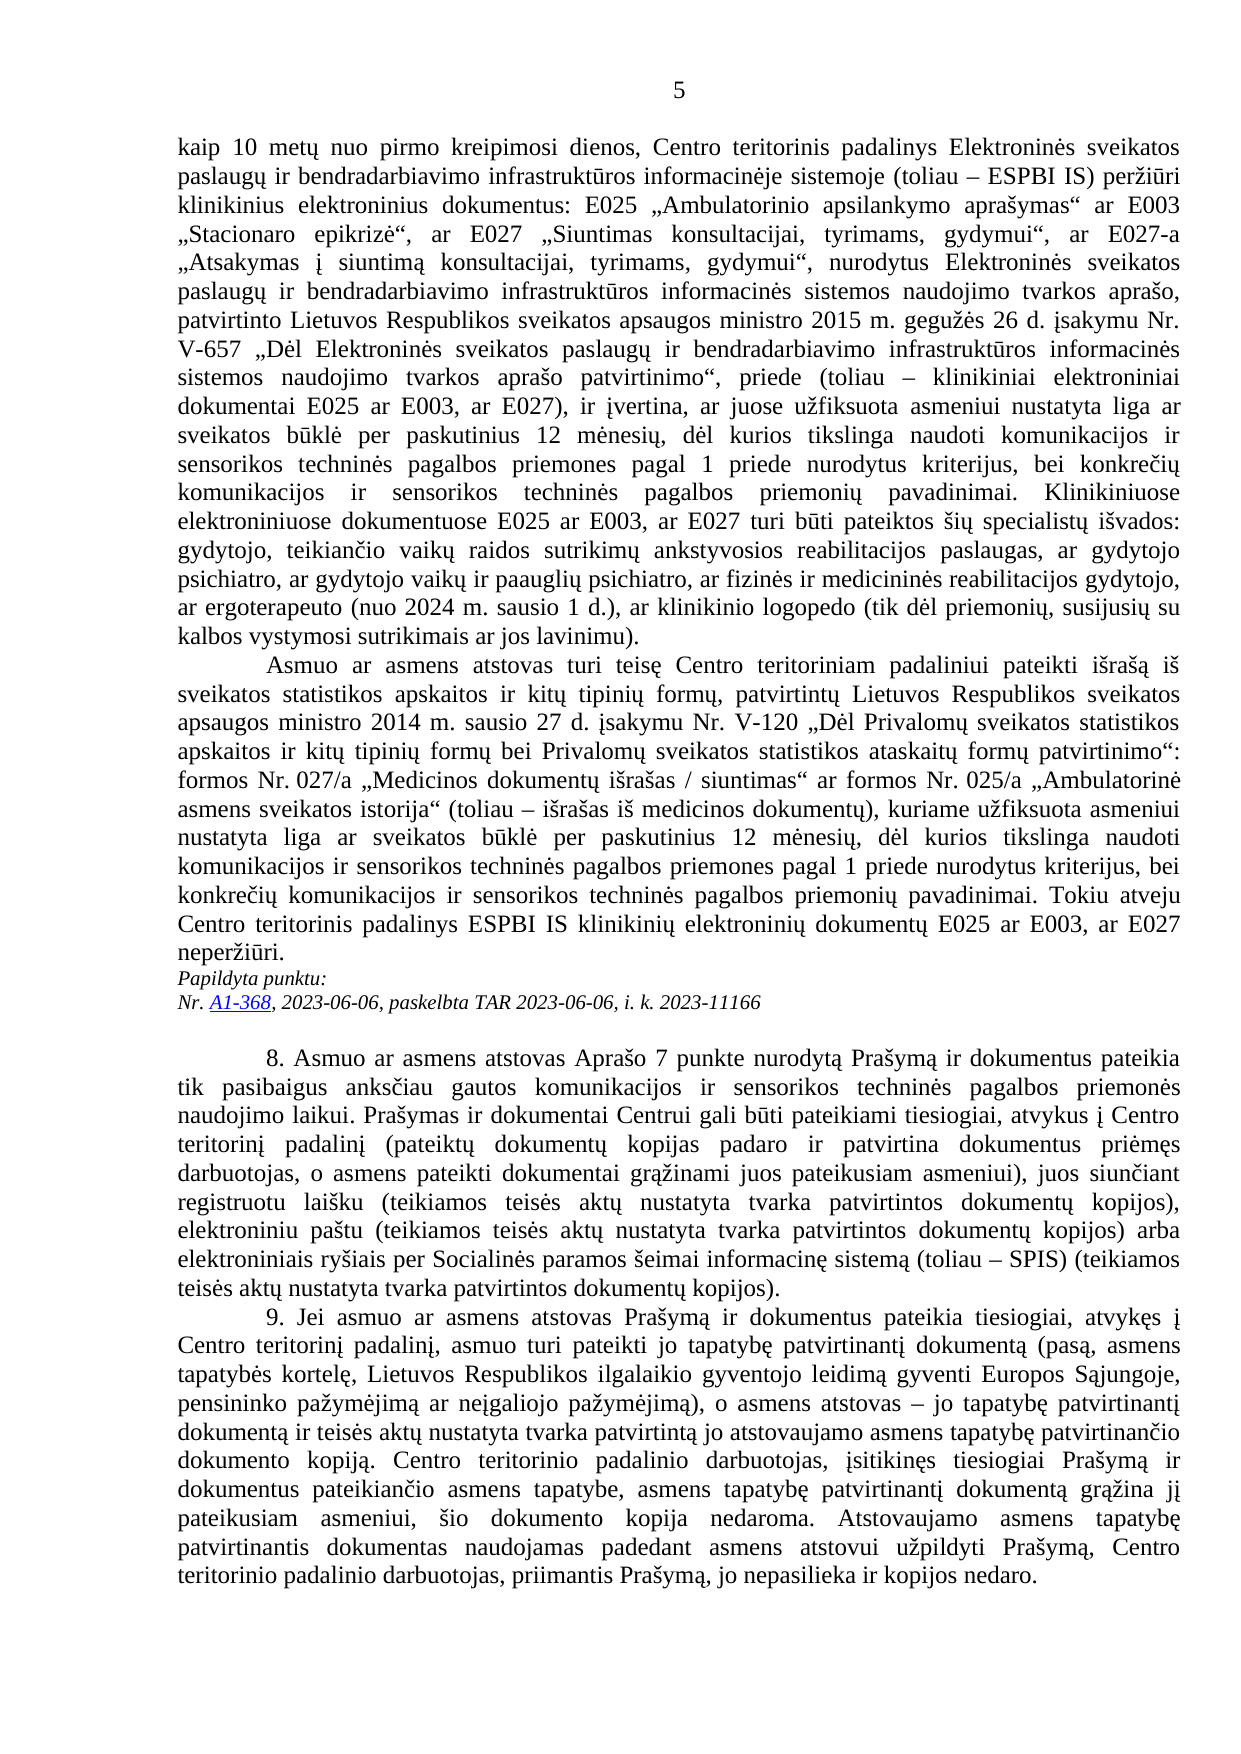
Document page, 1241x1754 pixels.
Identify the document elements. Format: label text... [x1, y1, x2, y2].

text 8. Asmuo ar asmens atstovas Aprašo 7 punkte nurodytą Prašymą ir dokumentus pateikia tik pasibaigus anksčiau gautos komunikacijos ir sensorikos techninės pagalbos priemonės naudojimo laikui. Prašymas ir dokumentai Centrui gali būti pateikiami tiesiogiai, atvykus į Centro teritorinį padalinį (pateiktų dokumentų kopijas padaro ir patvirtina dokumentus priėmęs darbuotojas, o asmens pateikti dokumentai grąžinami juos pateikusiam asmeniui), juos siunčiant registruotu laišku (teikiamos teisės aktų nustatyta tvarka patvirtintos dokumentų kopijos), elektroniniu paštu (teikiamos teisės aktų nustatyta tvarka patvirtintos dokumentų kopijos) arba elektroniniais ryšiais per Socialinės paramos šeimai informacinę sistemą (toliau – SPIS) (teikiamos teisės aktų nustatyta tvarka patvirtintos dokumentų kopijos). [177, 1043, 1181, 1302]
text Nr. A1-368, 2023-06-06, paskelbta TAR 2023-06-06, i. k. 2023-11166 [177, 990, 1181, 1014]
text 9. Jei asmuo ar asmens atstovas Prašymą ir dokumentus pateikia tiesiogiai, atvykęs į Centro teritorinį padalinį, asmuo turi pateikti jo tapatybę patvirtinantį dokumentą (pasą, asmens tapatybės kortelę, Lietuvos Respublikos ilgalaikio gyventojo leidimą gyventi Europos Sąjungoje, pensininko pažymėjimą ar neįgaliojo pažymėjimą), o asmens atstovas – jo tapatybę patvirtinantį dokumentą ir teisės aktų nustatyta tvarka patvirtintą jo atstovaujamo asmens tapatybę patvirtinančio dokumento kopiją. Centro teritorinio padalinio darbuotojas, įsitikinęs tiesiogiai Prašymą ir dokumentus pateikiančio asmens tapatybe, asmens tapatybę patvirtinantį dokumentą grąžina jį pateikusiam asmeniui, šio dokumento kopija nedaroma. Atstovaujamo asmens tapatybę patvirtinantis dokumentas naudojamas padedant asmens atstovui užpildyti Prašymą, Centro teritorinio padalinio darbuotojas, priimantis Prašymą, jo nepasilieka ir kopijos nedaro. [177, 1302, 1181, 1589]
text Asmuo ar asmens atstovas turi teisę Centro teritoriniam padaliniui pateikti išrašą iš sveikatos statistikos apskaitos ir kitų tipinių formų, patvirtintų Lietuvos Respublikos sveikatos apsaugos ministro 2014 m. sausio 27 d. įsakymu Nr. V-120 „Dėl Privalomų sveikatos statistikos apskaitos ir kitų tipinių formų bei Privalomų sveikatos statistikos ataskaitų formų patvirtinimo“: formos Nr. 027/a „Medicinos dokumentų išrašas / siuntimas“ ar formos Nr. 025/a „Ambulatorinė asmens sveikatos istorija“ (toliau – išrašas iš medicinos dokumentų), kuriame užfiksuota asmeniui nustatyta liga ar sveikatos būklė per paskutinius 12 mėnesių, dėl kurios tikslinga naudoti komunikacijos ir sensorikos techninės pagalbos priemones pagal 1 priede nurodytus kriterijus, bei konkrečių komunikacijos ir sensorikos techninės pagalbos priemonių pavadinimai. Tokiu atveju Centro teritorinis padalinys ESPBI IS klinikinių elektroninių dokumentų E025 ar E003, ar E027 neperžiūri. [177, 650, 1181, 966]
text kaip 10 metų nuo pirmo kreipimosi dienos, Centro teritorinis padalinys Elektroninės sveikatos paslaugų ir bendradarbiavimo infrastruktūros informacinėje sistemoje (toliau – ESPBI IS) peržiūri klinikinius elektroninius dokumentus: E025 „Ambulatorinio apsilankymo aprašymas“ ar E003 „Stacionaro epikrizė“, ar E027 „Siuntimas konsultacijai, tyrimams, gydymui“, ar E027-a „Atsakymas į siuntimą konsultacijai, tyrimams, gydymui“, nurodytus Elektroninės sveikatos paslaugų ir bendradarbiavimo infrastruktūros informacinės sistemos naudojimo tvarkos aprašo, patvirtinto Lietuvos Respublikos sveikatos apsaugos ministro 2015 m. gegužės 26 d. įsakymu Nr. V-657 „Dėl Elektroninės sveikatos paslaugų ir bendradarbiavimo infrastruktūros informacinės sistemos naudojimo tvarkos aprašo patvirtinimo“, priede (toliau – klinikiniai elektroniniai dokumentai E025 ar E003, ar E027), ir įvertina, ar juose užfiksuota asmeniui nustatyta liga ar sveikatos būklė per paskutinius 12 mėnesių, dėl kurios tikslinga naudoti komunikacijos ir sensorikos techninės pagalbos priemones pagal 1 priede nurodytus kriterijus, bei konkrečių komunikacijos ir sensorikos techninės pagalbos priemonių pavadinimai. Klinikiniuose elektroniniuose dokumentuose E025 ar E003, ar E027 turi būti pateiktos šių specialistų išvados: gydytojo, teikiančio vaikų raidos sutrikimų ankstyvosios reabilitacijos paslaugas, ar gydytojo psichiatro, ar gydytojo vaikų ir paauglių psichiatro, ar fizinės ir medicininės reabilitacijos gydytojo, ar ergoterapeuto (nuo 2024 m. sausio 1 d.), ar klinikinio logopedo (tik dėl priemonių, susijusių su kalbos vystymosi sutrikimais ar jos lavinimu). [177, 132, 1181, 650]
text Papildyta punktu: [177, 966, 1181, 990]
